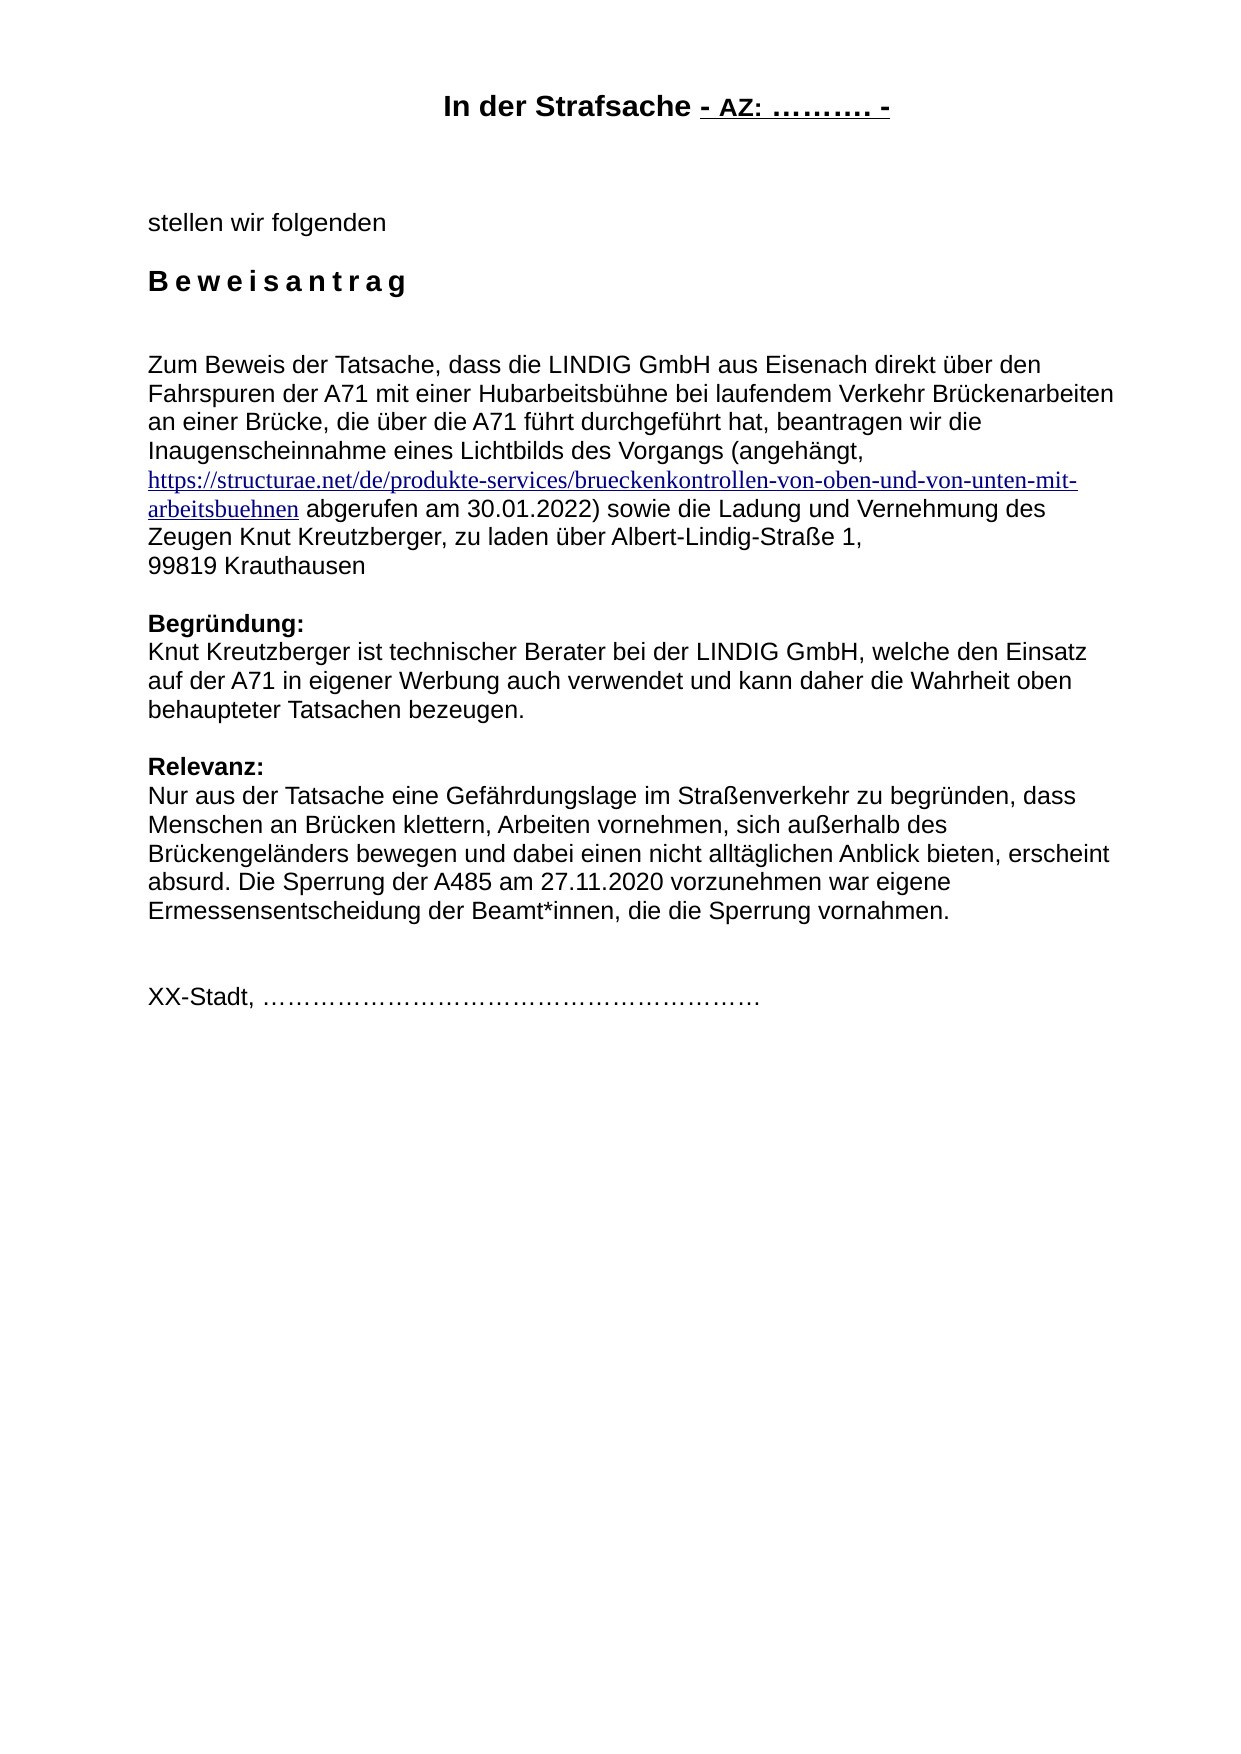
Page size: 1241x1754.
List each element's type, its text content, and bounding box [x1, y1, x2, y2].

text Zum Beweis der Tatsache, dass die LINDIG GmbH aus Eisenach direkt über den Fahrspuren der A71 mit einer Hubarbeitsbühne bei laufendem Verkehr Brückenarbeiten an einer Brücke, die über die A71 führt durchgeführt hat, beantragen wir die Inaugenscheinnahme eines Lichtbilds des Vorgangs (angehängt, https://structurae.net/de/produkte-services/brueckenkontrollen-von-oben-und-von-unten-mit-arbeitsbuehnen abgerufen am 30.01.2022) sowie die Ladung und Vernehmung des Zeugen Knut Kreutzberger, zu laden über Albert-Lindig-Straße 1, 99819 Krauthausen [148, 350, 1122, 580]
text Beweisantrag [148, 263, 1122, 297]
text In der Strafsache - AZ: ………. - [148, 89, 1122, 122]
text stellen wir folgenden [148, 208, 1122, 237]
text Begründung: Knut Kreutzberger ist technischer Berater bei der LINDIG GmbH, welche den Einsatz auf der A71 in eigener Werbung auch verwendet und kann daher die Wahrheit oben behaupteter Tatsachen bezeugen. [148, 609, 1122, 724]
text Nur aus der Tatsache eine Gefährdungslage im Straßenverkehr zu begründen, dass Menschen an Brücken klettern, Arbeiten vornehmen, sich außerhalb des Brückengeländers bewegen und dabei einen nicht alltäglichen Anblick bieten, erscheint absurd. Die Sperrung der A485 am 27.11.2020 vorzunehmen war eigene Ermessensentscheidung der Beamt*innen, die die Sperrung vornahmen. [148, 781, 1122, 925]
text XX-Stadt, …………………………………………………… [148, 982, 1122, 1011]
text Relevanz: [148, 752, 1122, 781]
